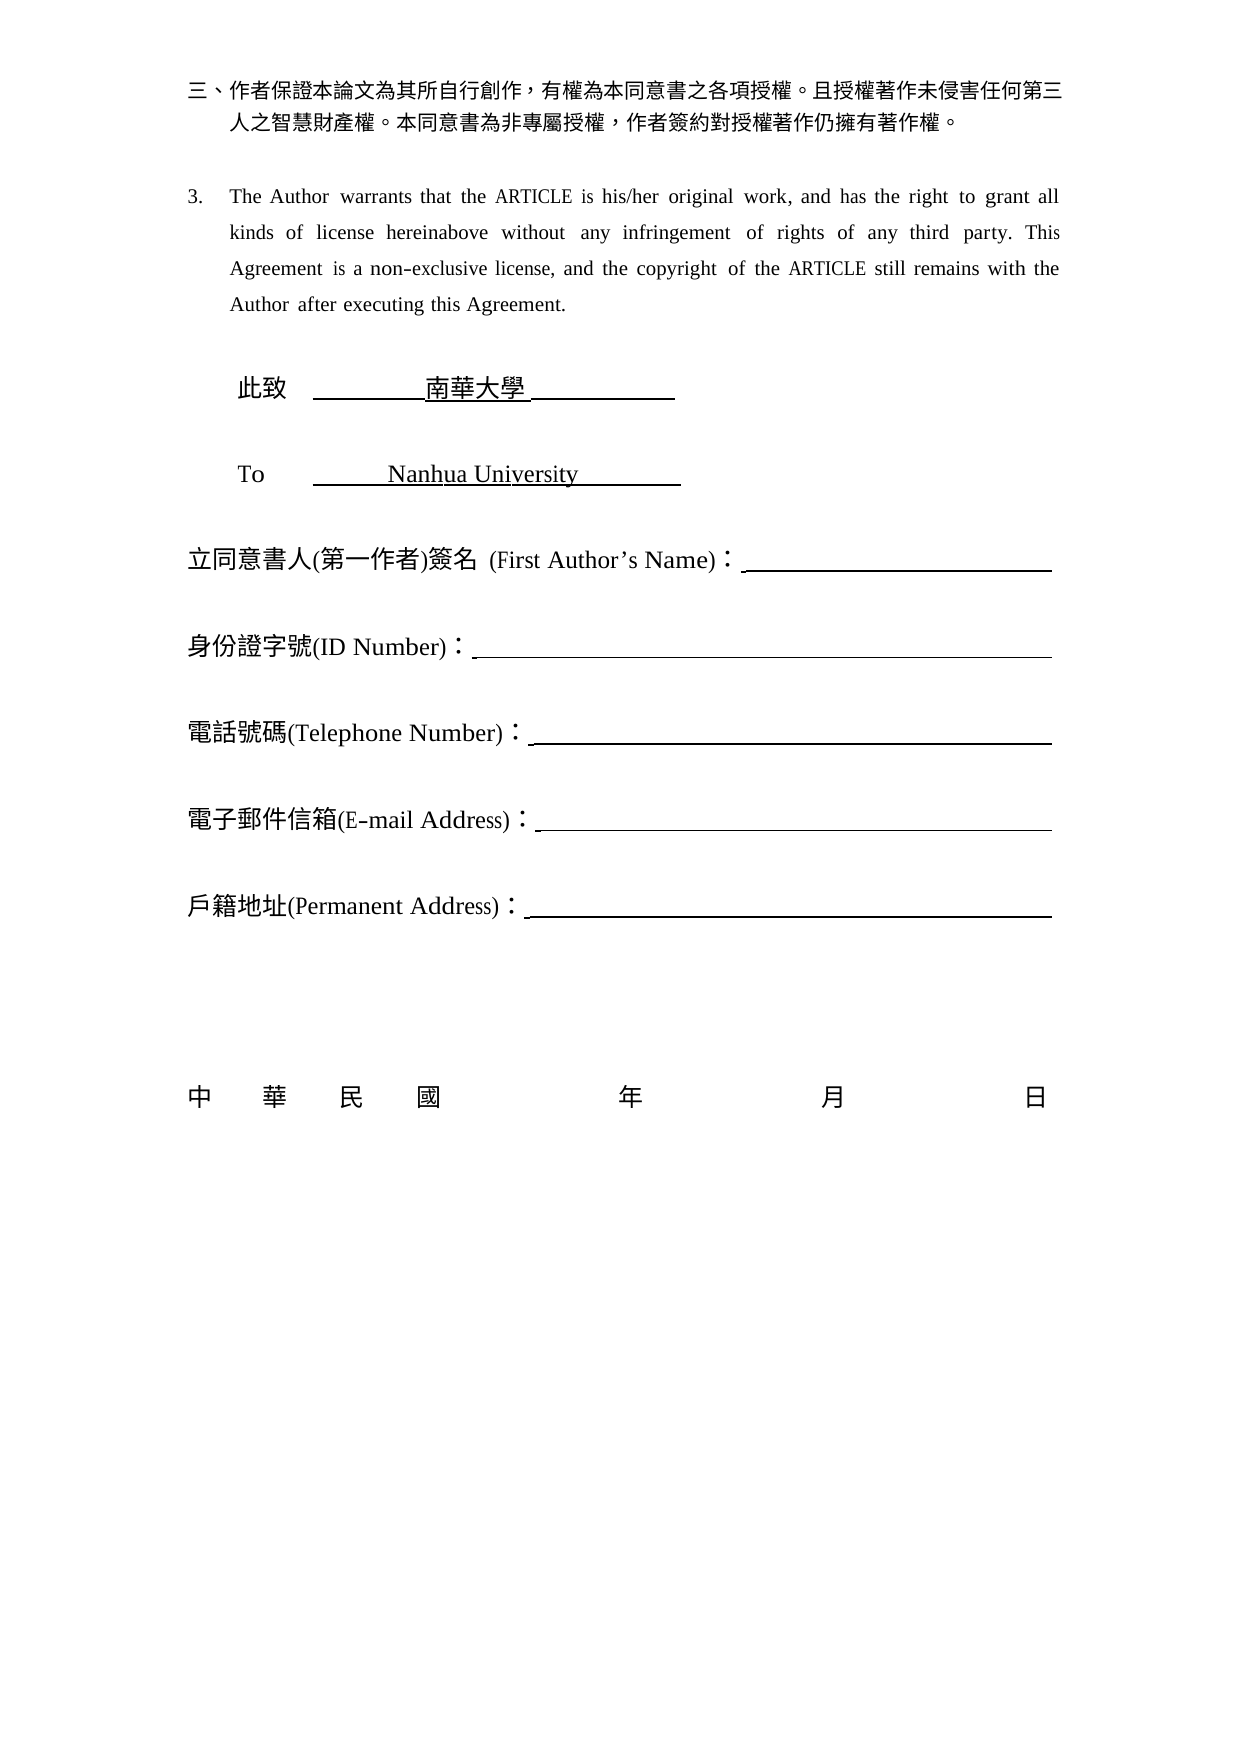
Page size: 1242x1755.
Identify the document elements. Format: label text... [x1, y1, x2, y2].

text 電話號碼(Telephone Number)： [187, 716, 1069, 747]
text 此致 南華大學 [237, 362, 1069, 401]
text 3. The Author warrants that the ARTICLE is his/her original work, and has the right to grant all kinds of license hereinabove without any infringement of rights of any third party. This Agreement is a non-exclusive license, and the copyright of the ARTICLE still remains with the Author after executing this Agreement. [187, 183, 1060, 316]
text 電子郵件信箱(E-mail Address)： [187, 802, 1069, 833]
text 人之智慧財產權。本同意書為非專屬授權，作者簽約對授權著作仍擁有著作權。 [229, 106, 1069, 137]
text 戶籍地址(Permanent Address)： [187, 888, 1069, 920]
text 立同意書人(第一作者)簽名 (First Author’s Name)： [187, 543, 1069, 574]
text 中 華 民 國 年 月 日 [187, 1076, 1069, 1114]
text 身份證字號(ID Number)： [187, 629, 1069, 660]
text 三、作者保證本論文為其所自行創作，有權為本同意書之各項授權。且授權著作未侵害任何第三 [187, 71, 1069, 104]
text To Nanhua University [237, 459, 1069, 487]
